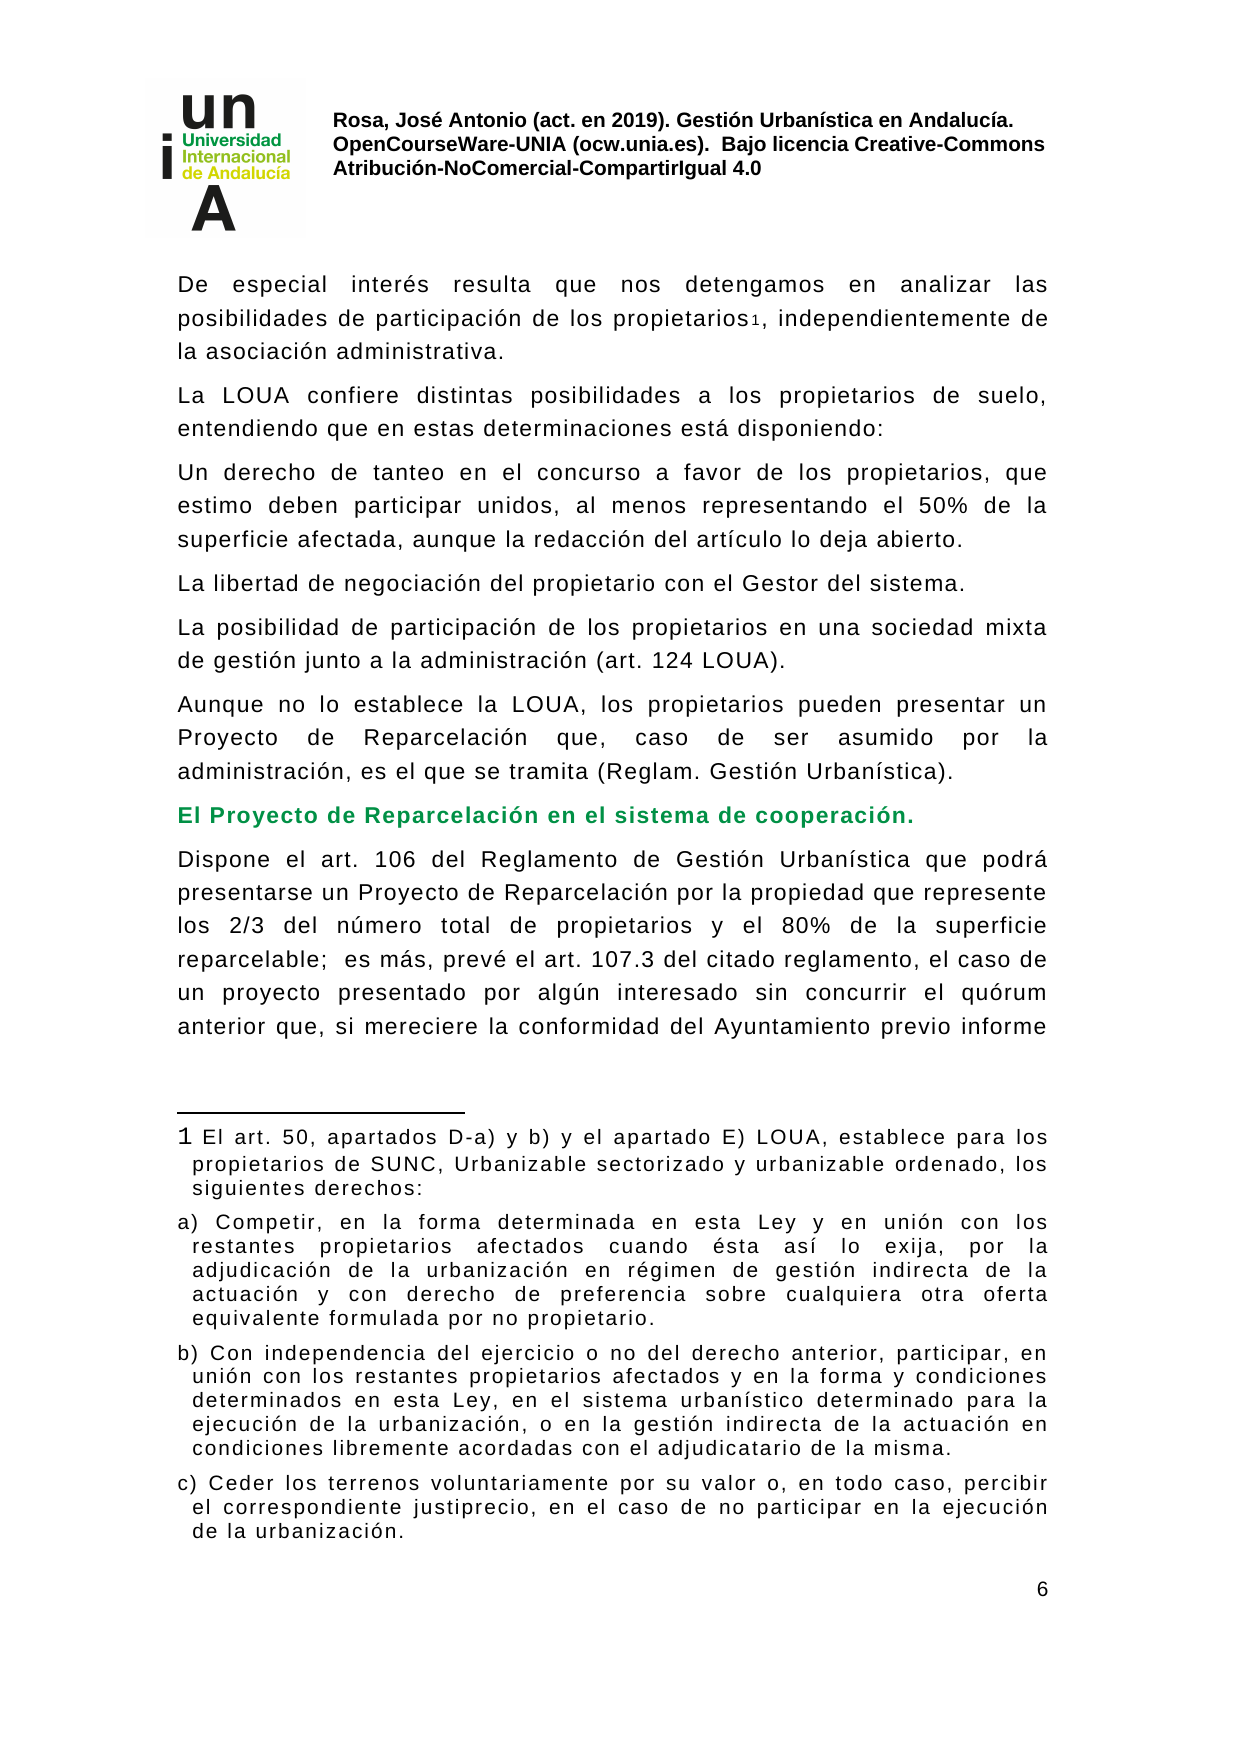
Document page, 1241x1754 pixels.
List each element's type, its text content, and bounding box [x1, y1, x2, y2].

text a) Competir, en la forma determinada en esta Ley y en unión con los restantes propietarios afectados cuando ésta así lo exija, por la adjudicación de la urbanización en régimen de gestión indirecta de la actuación y con derecho de preferencia sobre cualquiera otra oferta equivalente formulada por no propietario. [177, 1210, 1048, 1330]
text Aunque no lo establece la LOUA, los propietarios pueden presentar un Proyecto de Reparcelación que, caso de ser asumido por la administración, es el que se tramita (Reglam. Gestión Urbanística). [177, 691, 1048, 791]
text El art. 50, apartados D-a) y b) y el apartado E) LOUA, establece para los propietarios de SUNC, Urbanizable sectorizado y urbanizable ordenado, los siguientes derechos: [177, 1123, 1048, 1200]
text b) Con independencia del ejercicio o no del derecho anterior, participar, en unión con los restantes propietarios afectados y en la forma y condiciones determinados en esta Ley, en el sistema urbanístico determinado para la ejecución de la urbanización, o en la gestión indirecta de la actuación en condiciones libremente acordadas con el adjudicatario de la misma. [177, 1340, 1048, 1460]
text De especial interés resulta que nos detengamos en analizar las posibilidades de participación de los propietarios, independientemente de la asociación administrativa. [177, 271, 1048, 371]
text Un derecho de tanteo en el concurso a favor de los propietarios, que estimo deben participar unidos, al menos representando el 50% de la superficie afectada, aunque la redacción del artículo lo deja abierto. [177, 459, 1048, 559]
text La libertad de negociación del propietario con el Gestor del sistema. [177, 570, 1048, 603]
text Dispone el art. 106 del Reglamento de Gestión Urbanística que podrá presentarse un Proyecto de Reparcelación por la propiedad que represente los 2/3 del número total de propietarios y el 80% de la superficie reparcelable; es más, prevé el art. 107.3 del citado reglamento, el caso de un proyecto presentado por algún interesado sin concurrir el quórum anterior que, si mereciere la conformidad del Ayuntamiento previo informe [177, 846, 1048, 1046]
text La LOUA confiere distintas posibilidades a los propietarios de suelo, entendiendo que en estas determinaciones está disponiendo: [177, 382, 1048, 449]
text c) Ceder los terrenos voluntariamente por su valor o, en todo caso, percibir el correspondiente justiprecio, en el caso de no participar en la ejecución de la urbanización. [177, 1471, 1048, 1542]
text El Proyecto de Reparcelación en el sistema de cooperación. [177, 802, 1048, 835]
text La posibilidad de participación de los propietarios en una sociedad mixta de gestión junto a la administración (art. 124 LOUA). [177, 614, 1048, 681]
